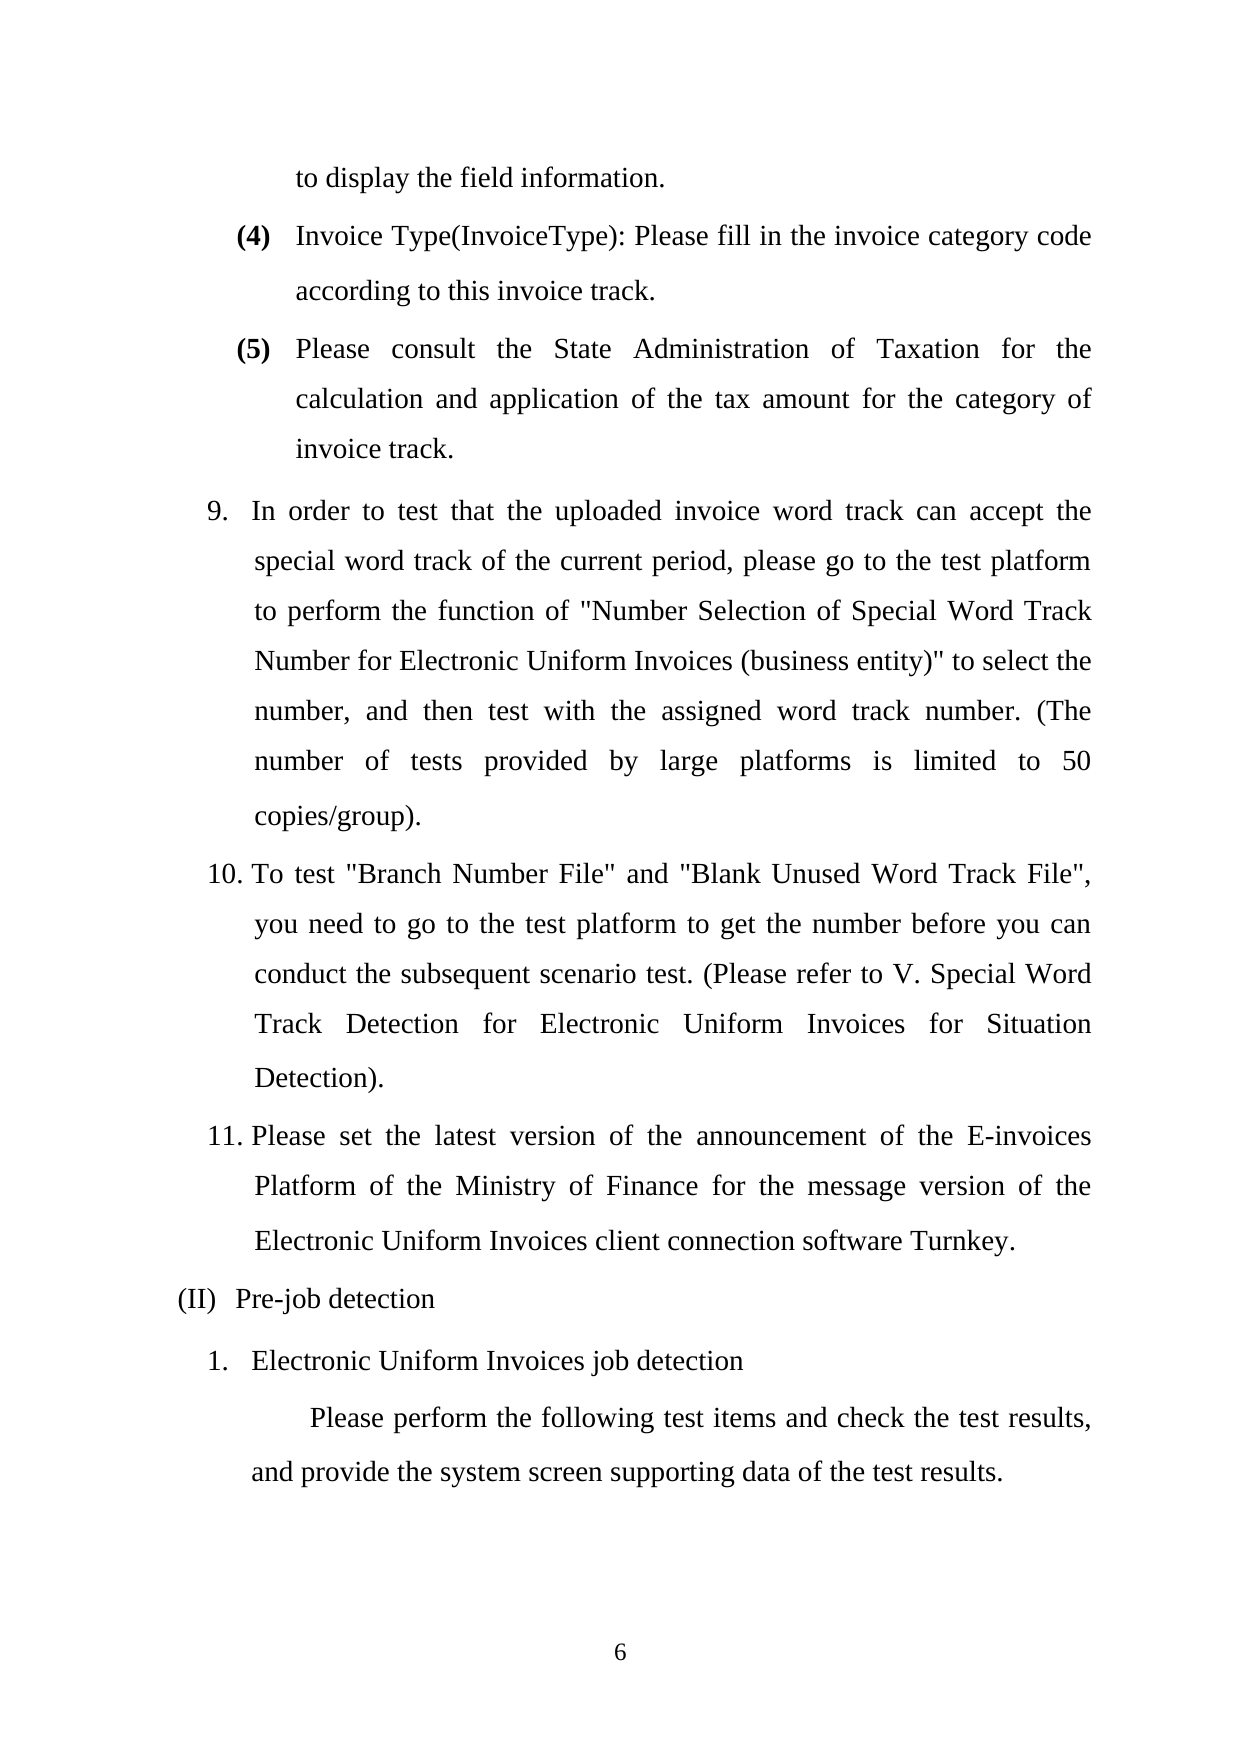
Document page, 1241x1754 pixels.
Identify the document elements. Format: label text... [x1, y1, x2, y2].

text Please perform the following test items and check the test results, and provide the system screen supporting data of the test results. [251, 1391, 1092, 1491]
subtitle To test "Branch Number File" and "Blank Unused Word Track File", you need to go to the test platform to get the number before you can conduct the subsequent scenario test. (Please refer to V. Special Word Track Detection for Electronic Uniform Invoices for Situation Detection). [207, 848, 1092, 1098]
subtitle In order to test that the uploaded invoice word track can accept the special word track of the current period, please go to the test platform to perform the function of "Number Selection of Special Word Track Number for Electronic Uniform Invoices (business entity)" to select the number, and then test with the assigned word track number. (The number of tests provided by large platforms is limited to 50 copies/group). [207, 485, 1092, 835]
subtitle Please set the latest version of the announcement of the E-invoices Platform of the Ministry of Finance for the message version of the Electronic Uniform Invoices client connection software Turnkey. [207, 1110, 1092, 1260]
subtitle Electronic Uniform Invoices job detection [207, 1335, 1092, 1385]
subtitle Pre-job detection [177, 1273, 1092, 1323]
subtitle to display the field information. [236, 148, 1092, 198]
subtitle Please consult the State Administration of Taxation for the calculation and application of the tax amount for the category of invoice track. [236, 323, 1092, 473]
subtitle Invoice Type(InvoiceType): Please fill in the invoice category code according to this invoice track. [236, 210, 1092, 310]
